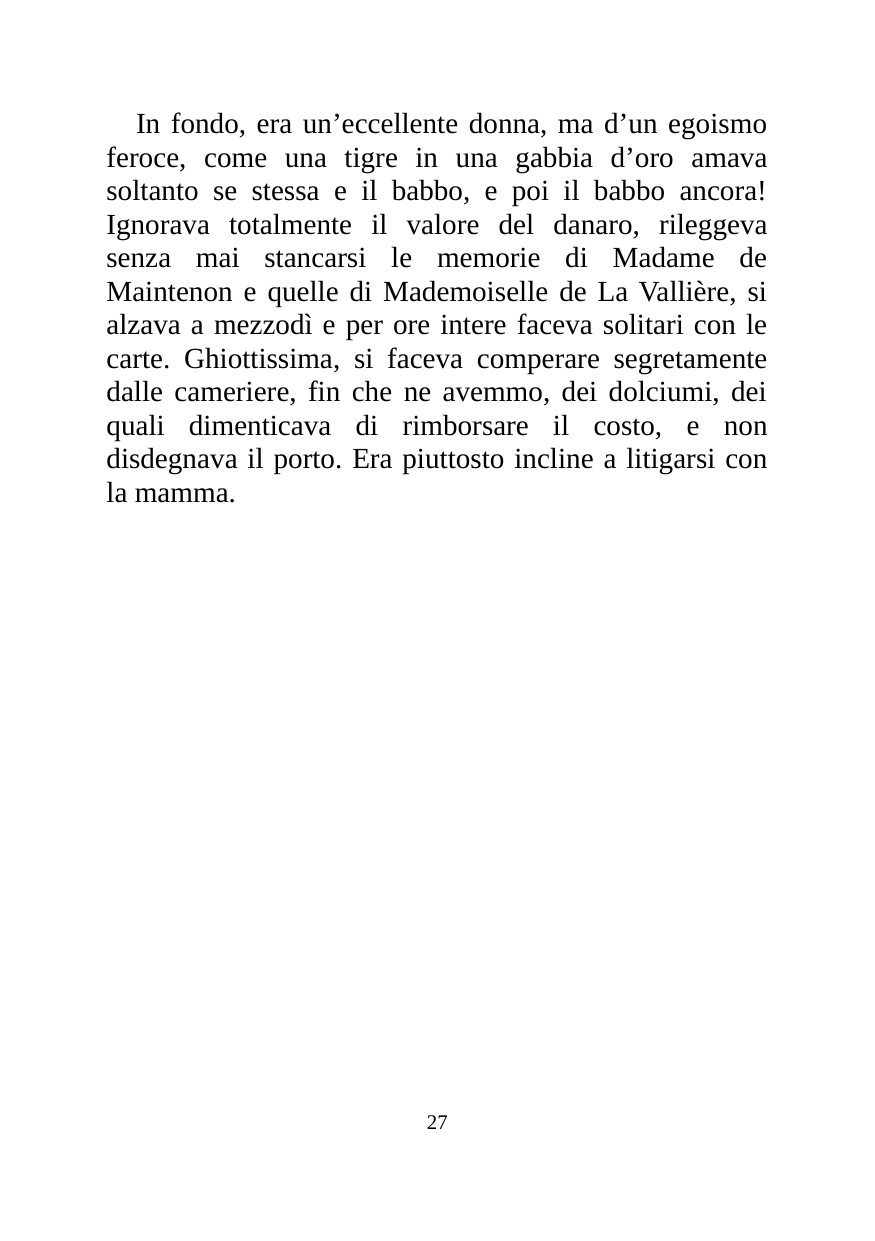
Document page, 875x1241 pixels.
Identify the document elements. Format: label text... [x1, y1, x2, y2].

text In fondo, era un’eccellente donna, ma d’un egoismo feroce, come una tigre in una gabbia d’oro amava soltanto se stessa e il babbo, e poi il babbo ancora! Ignorava totalmente il valore del danaro, rileggeva senza mai stancarsi le memorie di Madame de Maintenon e quelle di Mademoiselle de La Vallière, si alzava a mezzodì e per ore intere faceva solitari con le carte. Ghiottissima, si faceva comperare segretamente dalle cameriere, fin che ne avemmo, dei dolciumi, dei quali dimenticava di rimborsare il costo, e non disdegnava il porto. Era piuttosto incline a litigarsi con la mamma. [106, 106, 768, 509]
